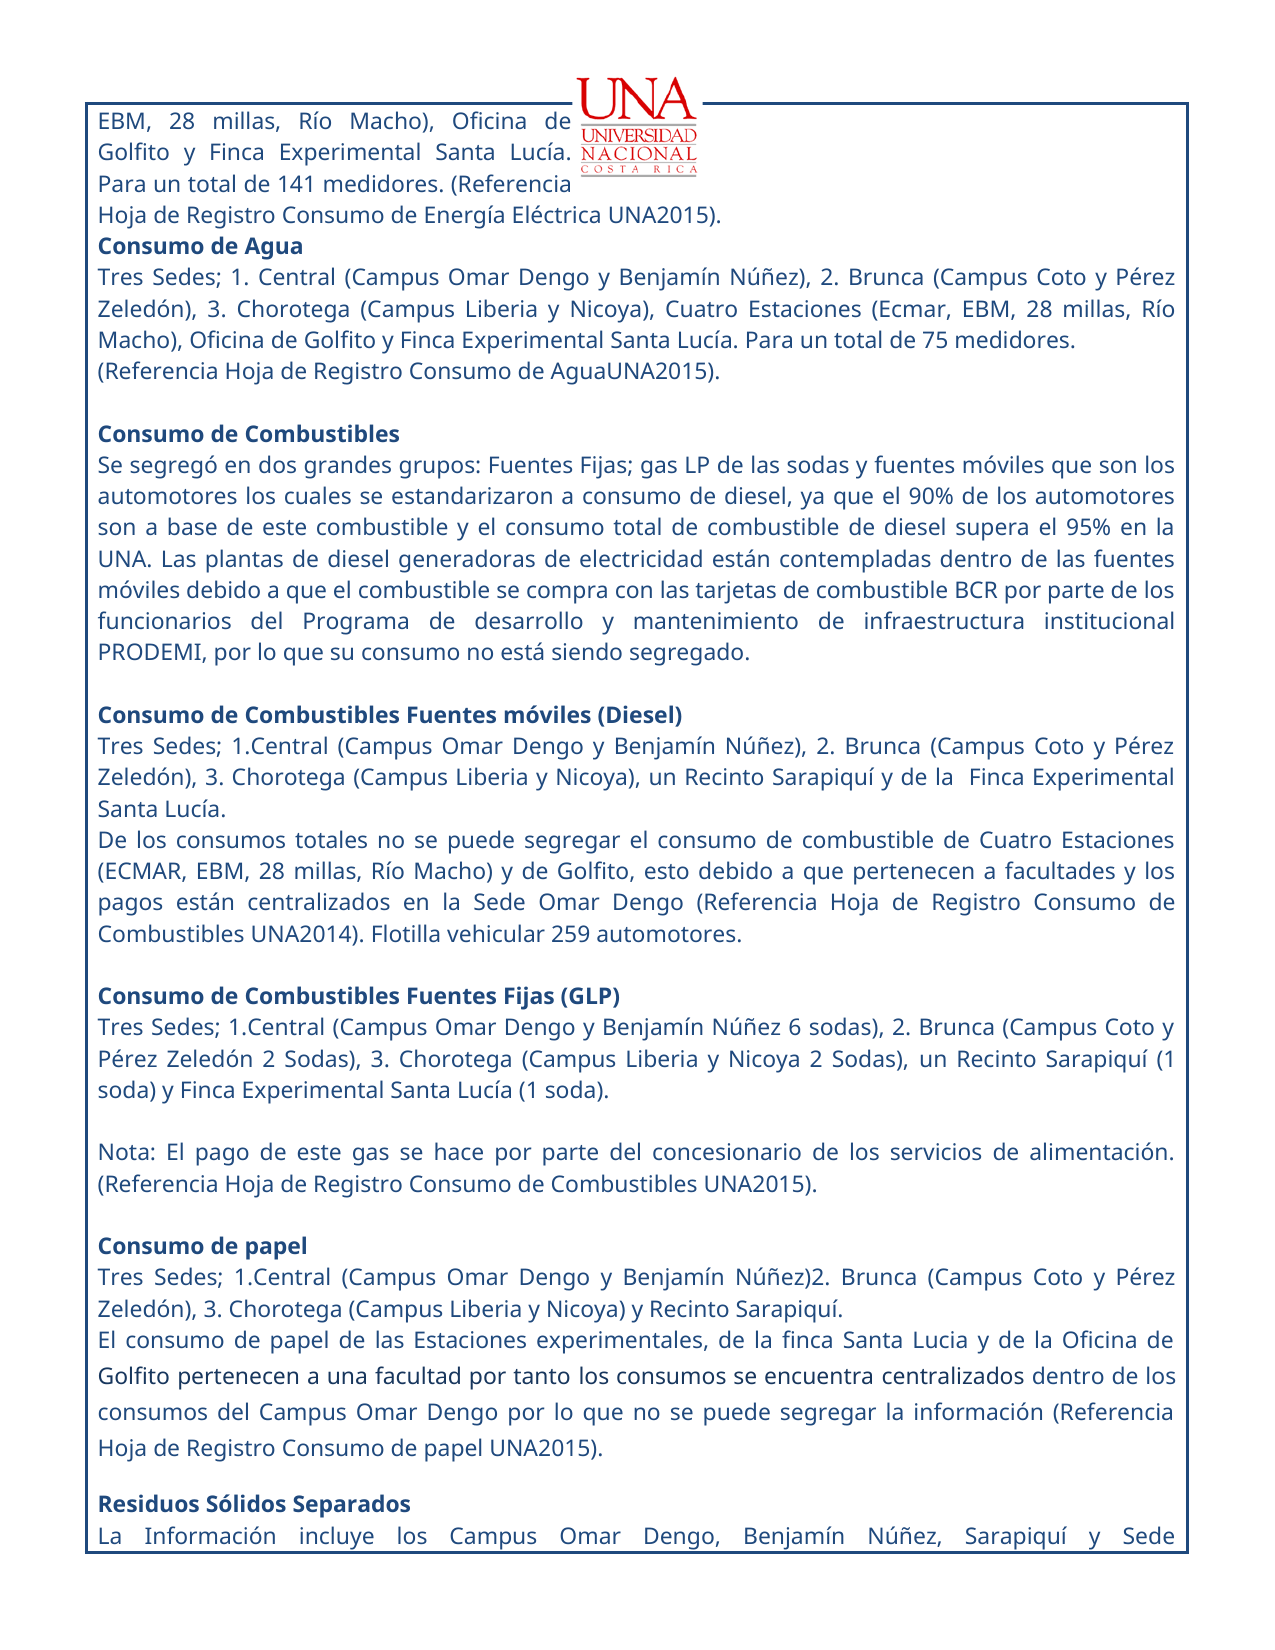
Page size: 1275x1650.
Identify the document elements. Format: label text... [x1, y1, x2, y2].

table_header EBM, 28 millas, Río Macho), Oficina de Golfito y Finca Experimental Santa Lucía. Para un total de 141 medidores. (Referencia Hoja de Registro Consumo de Energía Eléctrica UNA2015). Consumo de Agua Tres Sedes; 1. Central (Campus Omar Dengo y Benjamín Núñez), 2. Brunca (Campus Coto y Pérez Zeledón), 3. Chorotega (Campus Liberia y Nicoya), Cuatro Estaciones (Ecmar, EBM, 28 millas, Río Macho), Oficina de Golfito y Finca Experimental Santa Lucía. Para un total de 75 medidores. (Referencia Hoja de Registro Consumo de AguaUNA2015). Consumo de Combustibles Se segregó en dos grandes grupos: Fuentes Fijas; gas LP de las sodas y fuentes móviles que son los automotores los cuales se estandarizaron a consumo de diesel, ya que el 90% de los automotores son a base de este combustible y el consumo total de combustible de diesel supera el 95% en la UNA. Las plantas de diesel generadoras de electricidad están contempladas dentro de las fuentes móviles debido a que el combustible se compra con las tarjetas de combustible BCR por parte de los funcionarios del Programa de desarrollo y mantenimiento de infraestructura institucional PRODEMI, por lo que su consumo no está siendo segregado. Consumo de Combustibles Fuentes móviles (Diesel) Tres Sedes; 1.Central (Campus Omar Dengo y Benjamín Núñez), 2. Brunca (Campus Coto y Pérez Zeledón), 3. Chorotega (Campus Liberia y Nicoya), un Recinto Sarapiquí y de la Finca Experimental Santa Lucía. De los consumos totales no se puede segregar el consumo de combustible de Cuatro Estaciones (ECMAR, EBM, 28 millas, Río Macho) y de Golfito, esto debido a que pertenecen a facultades y los pagos están centralizados en la Sede Omar Dengo (Referencia Hoja de Registro Consumo de Combustibles UNA2014). Flotilla vehicular 259 automotores. Consumo de Combustibles Fuentes Fijas (GLP) Tres Sedes; 1.Central (Campus Omar Dengo y Benjamín Núñez 6 sodas), 2. Brunca (Campus Coto y Pérez Zeledón 2 Sodas), 3. Chorotega (Campus Liberia y Nicoya 2 Sodas), un Recinto Sarapiquí (1 soda) y Finca Experimental Santa Lucía (1 soda). Nota: El pago de este gas se hace por parte del concesionario de los servicios de alimentación. (Referencia Hoja de Registro Consumo de Combustibles UNA2015). Consumo de papel Tres Sedes; 1.Central (Campus Omar Dengo y Benjamín Núñez)2. Brunca (Campus Coto y Pérez Zeledón), 3. Chorotega (Campus Liberia y Nicoya) y Recinto Sarapiquí. El consumo de papel de las Estaciones experimentales, de la finca Santa Lucia y de la Oficina de Golfito pertenecen a una facultad por tanto los consumos se encuentra centralizados dentro de los consumos del Campus Omar Dengo por lo que no se puede segregar la información (Referencia Hoja de Registro Consumo de papel UNA2015). Residuos Sólidos Separados La Información incluye los Campus Omar Dengo, Benjamín Núñez, Sarapiquí y Sede [88, 105, 1186, 1551]
